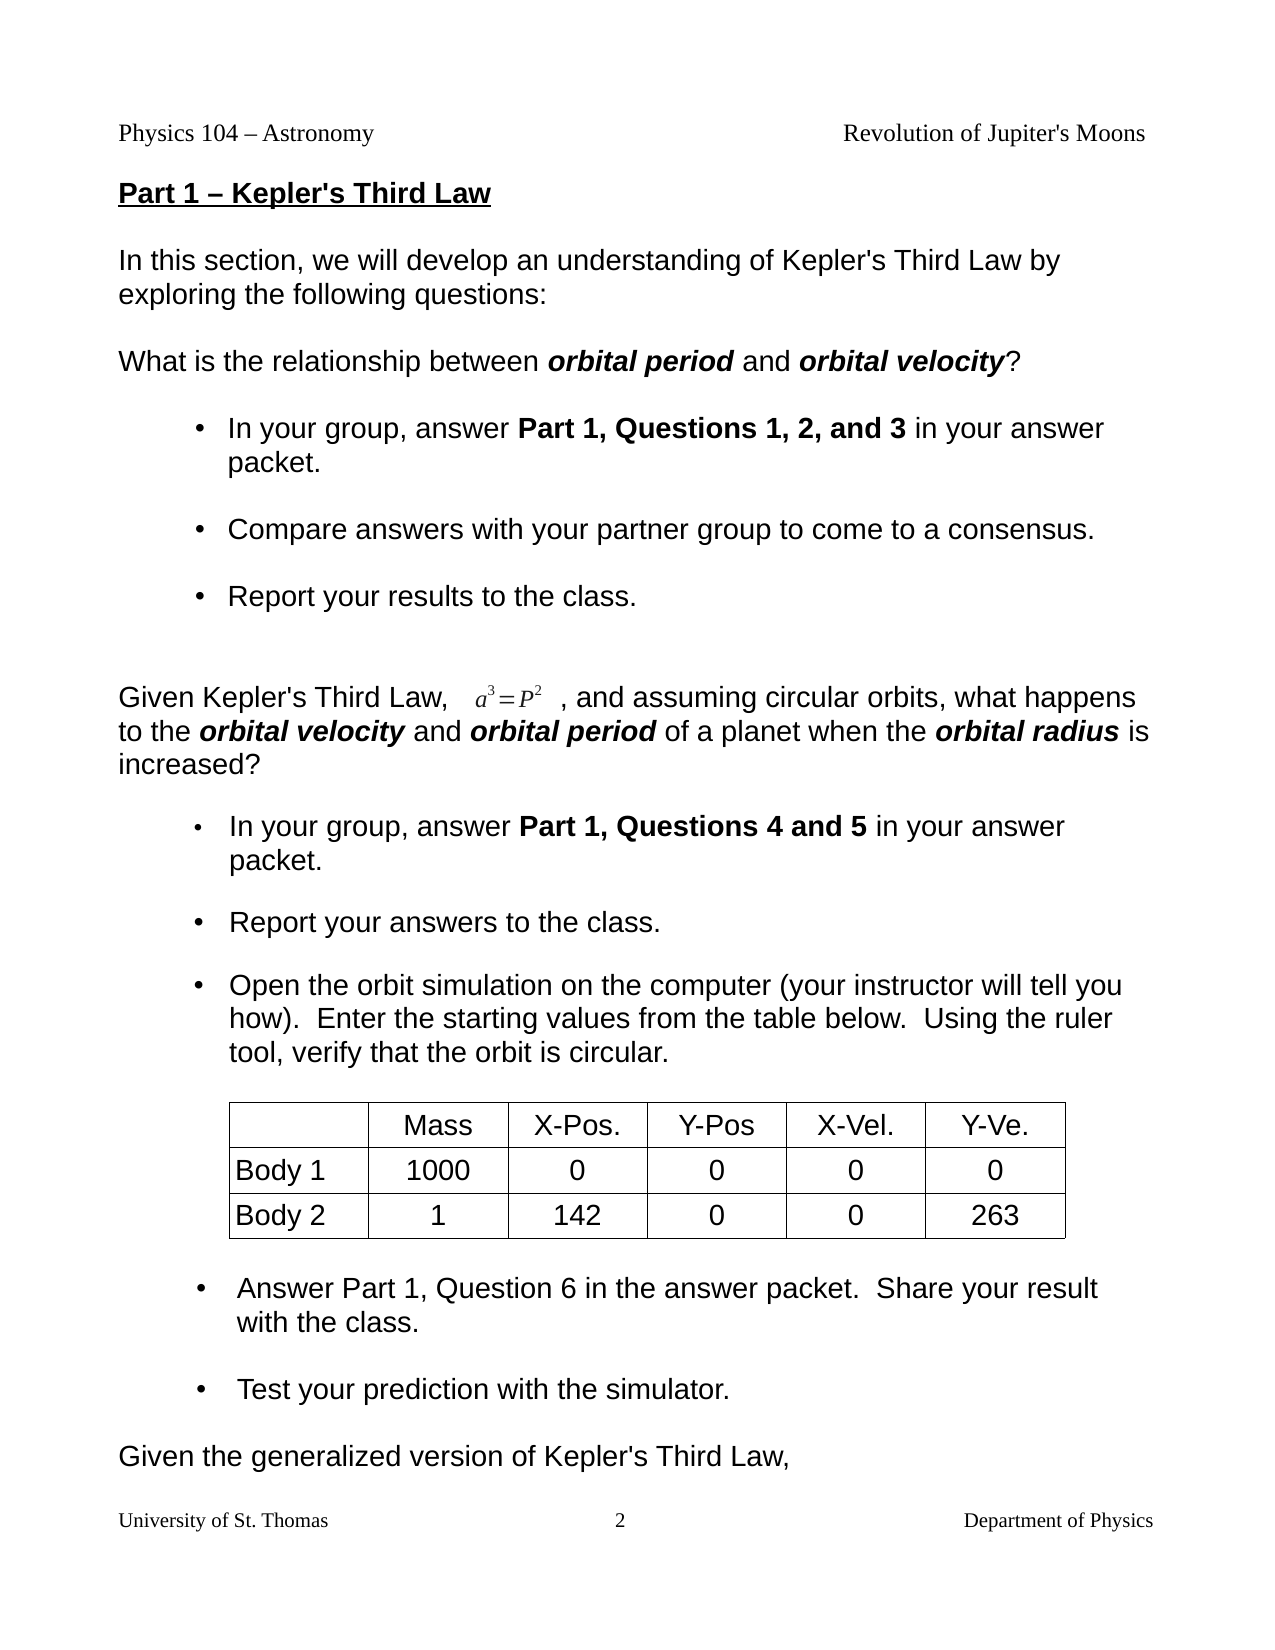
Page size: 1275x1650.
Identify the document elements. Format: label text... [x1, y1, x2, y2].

table_cell 263 [926, 1194, 1065, 1237]
list In your group, answer Part 1, Questions 1, 2, and 3 in your answer packet. [195, 411, 1157, 478]
table_cell 1 [369, 1194, 508, 1237]
list Report your results to the class. [195, 579, 1157, 613]
text Part 1 – Kepler's Third Law [118, 176, 1157, 210]
table_cell 0 [509, 1148, 647, 1192]
table_cell 0 [787, 1148, 925, 1192]
table_header Y-Pos [648, 1103, 786, 1147]
table_cell 142 [509, 1194, 647, 1237]
table_header X-Vel. [787, 1103, 925, 1147]
table_header X-Pos. [509, 1103, 647, 1147]
list Answer Part 1, Question 6 in the answer packet. Share your result with the class. [196, 1271, 1157, 1338]
table_cell Body 1 [230, 1148, 368, 1192]
list Compare answers with your partner group to come to a consensus. [195, 512, 1157, 546]
list Report your answers to the class. [194, 905, 1157, 939]
text What is the relationship between orbital period and orbital velocity? [118, 344, 1157, 378]
table_header Mass [369, 1103, 508, 1147]
table_cell 0 [926, 1148, 1065, 1192]
text Given Kepler's Third Law, , and assuming circular orbits, what happens to the orbital velocity and orbital period of a planet when the orbital radius is increased? [118, 680, 1157, 781]
text In this section, we will develop an understanding of Kepler's Third Law by exploring the following questions: [118, 243, 1157, 311]
table_cell Body 2 [230, 1194, 368, 1237]
list In your group, answer Part 1, Questions 4 and 5 in your answer packet. [194, 809, 1157, 877]
list Open the orbit simulation on the computer (your instructor will tell you how). Enter the starting values from the table below. Using the ruler tool, verify that the orbit is circular. [194, 968, 1157, 1069]
table_cell 0 [648, 1194, 786, 1237]
list Test your prediction with the simulator. [196, 1372, 1157, 1406]
table_cell 0 [648, 1148, 786, 1192]
table_cell 1000 [369, 1148, 508, 1192]
table_cell 0 [787, 1194, 925, 1237]
table_header [230, 1103, 368, 1147]
table_header Y-Ve. [926, 1103, 1065, 1147]
text Given the generalized version of Kepler's Third Law, [118, 1439, 1157, 1473]
